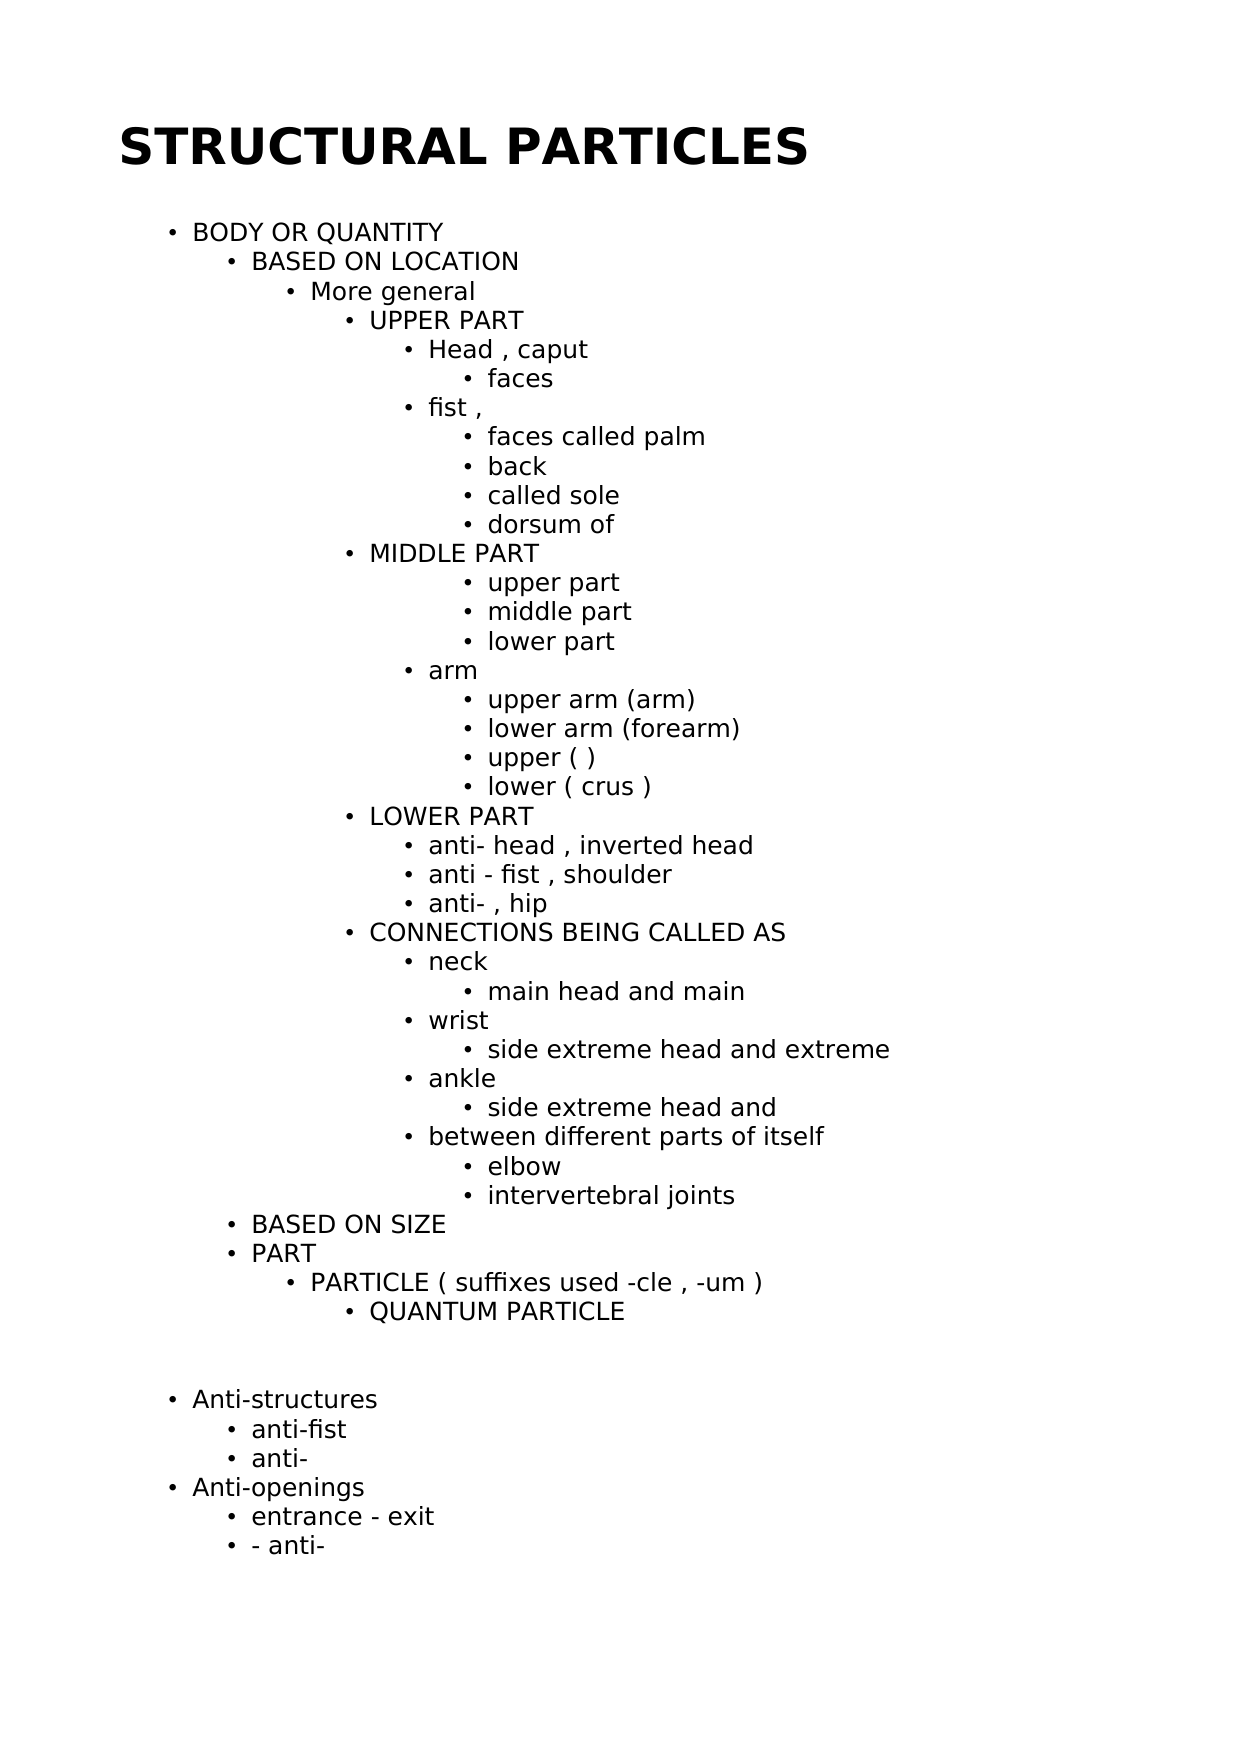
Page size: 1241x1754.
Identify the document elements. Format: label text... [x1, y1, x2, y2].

list Head , caput [413, 335, 1122, 364]
list PART [236, 1239, 1122, 1268]
list anti - fist , shoulder [413, 860, 1122, 889]
list PARTICLE ( suffixes used -cle , -um ) [295, 1268, 1122, 1297]
list lower part [472, 627, 1122, 656]
list BASED ON LOCATION [236, 247, 1122, 277]
list entrance - exit [236, 1502, 1122, 1531]
list - anti- [236, 1531, 1122, 1561]
list neck [413, 947, 1122, 977]
list anti-fist [236, 1415, 1122, 1444]
list dorsum of [472, 510, 1122, 539]
list UPPER PART [354, 306, 1122, 335]
list side extreme head and [472, 1093, 1122, 1122]
list Anti-structures [177, 1386, 1122, 1415]
list middle part [472, 597, 1122, 627]
list main head and main [472, 977, 1122, 1006]
list lower arm (forearm) [472, 714, 1122, 743]
list upper arm (arm) [472, 685, 1122, 714]
list BASED ON SIZE [236, 1210, 1122, 1239]
list side extreme head and extreme [472, 1035, 1122, 1064]
list faces [472, 364, 1122, 393]
list anti- head , inverted head [413, 831, 1122, 860]
list CONNECTIONS BEING CALLED AS [354, 918, 1122, 947]
list ankle [413, 1064, 1122, 1093]
list QUANTUM PARTICLE [354, 1297, 1122, 1327]
list anti- , hip [413, 889, 1122, 918]
list upper ( ) [472, 743, 1122, 772]
list LOWER PART [354, 802, 1122, 831]
list between different parts of itself [413, 1122, 1122, 1152]
list BODY OR QUANTITY [177, 218, 1122, 247]
list elbow [472, 1152, 1122, 1181]
list More general [295, 277, 1122, 306]
list MIDDLE PART [354, 539, 1122, 568]
list back [472, 452, 1122, 481]
list upper part [472, 568, 1122, 597]
subtitle STRUCTURAL PARTICLES [118, 118, 1122, 176]
list anti- [236, 1444, 1122, 1473]
list intervertebral joints [472, 1181, 1122, 1210]
list fist , [413, 393, 1122, 422]
list wrist [413, 1006, 1122, 1035]
list faces called palm [472, 422, 1122, 452]
list Anti-openings [177, 1473, 1122, 1502]
list lower ( crus ) [472, 772, 1122, 802]
list arm [413, 656, 1122, 685]
list called sole [472, 481, 1122, 510]
